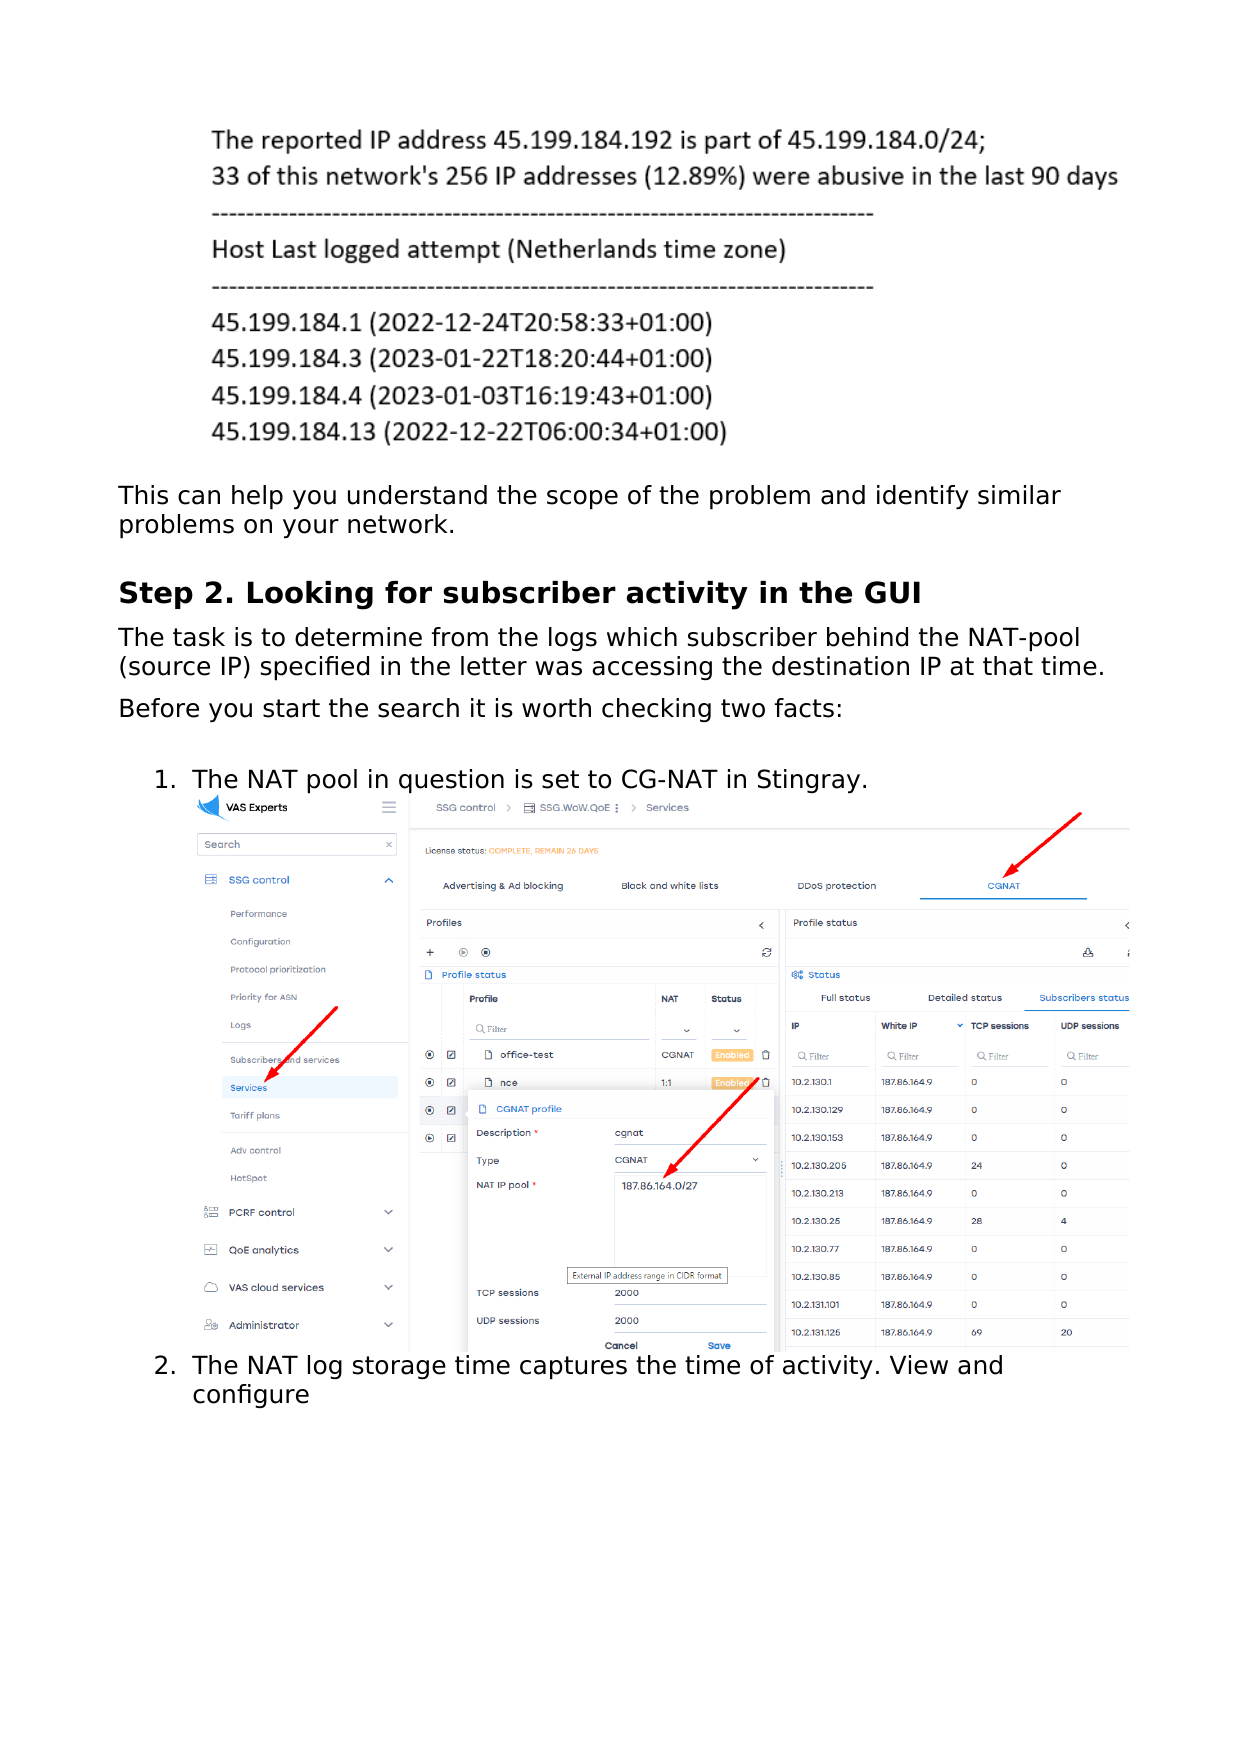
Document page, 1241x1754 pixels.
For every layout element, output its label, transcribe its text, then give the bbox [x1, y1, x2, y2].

text Before you start the search it is worth checking two facts: [118, 694, 1122, 723]
text This can help you understand the scope of the problem and identify similar problems on your network. [118, 481, 1122, 539]
list The NAT log storage time captures the time of activity. View and configure [177, 1351, 1122, 1410]
list [177, 118, 192, 452]
list The NAT pool in question is set to CG-NAT in Stingray. [177, 765, 1122, 1351]
picture [192, 118, 1130, 452]
text The task is to determine from the logs which subscriber behind the NAT-pool (source IP) specified in the letter was accessing the destination IP at that time. [118, 623, 1122, 682]
subtitle Step 2. Looking for subscriber activity in the GUI [118, 577, 1122, 611]
picture [192, 794, 1130, 1352]
